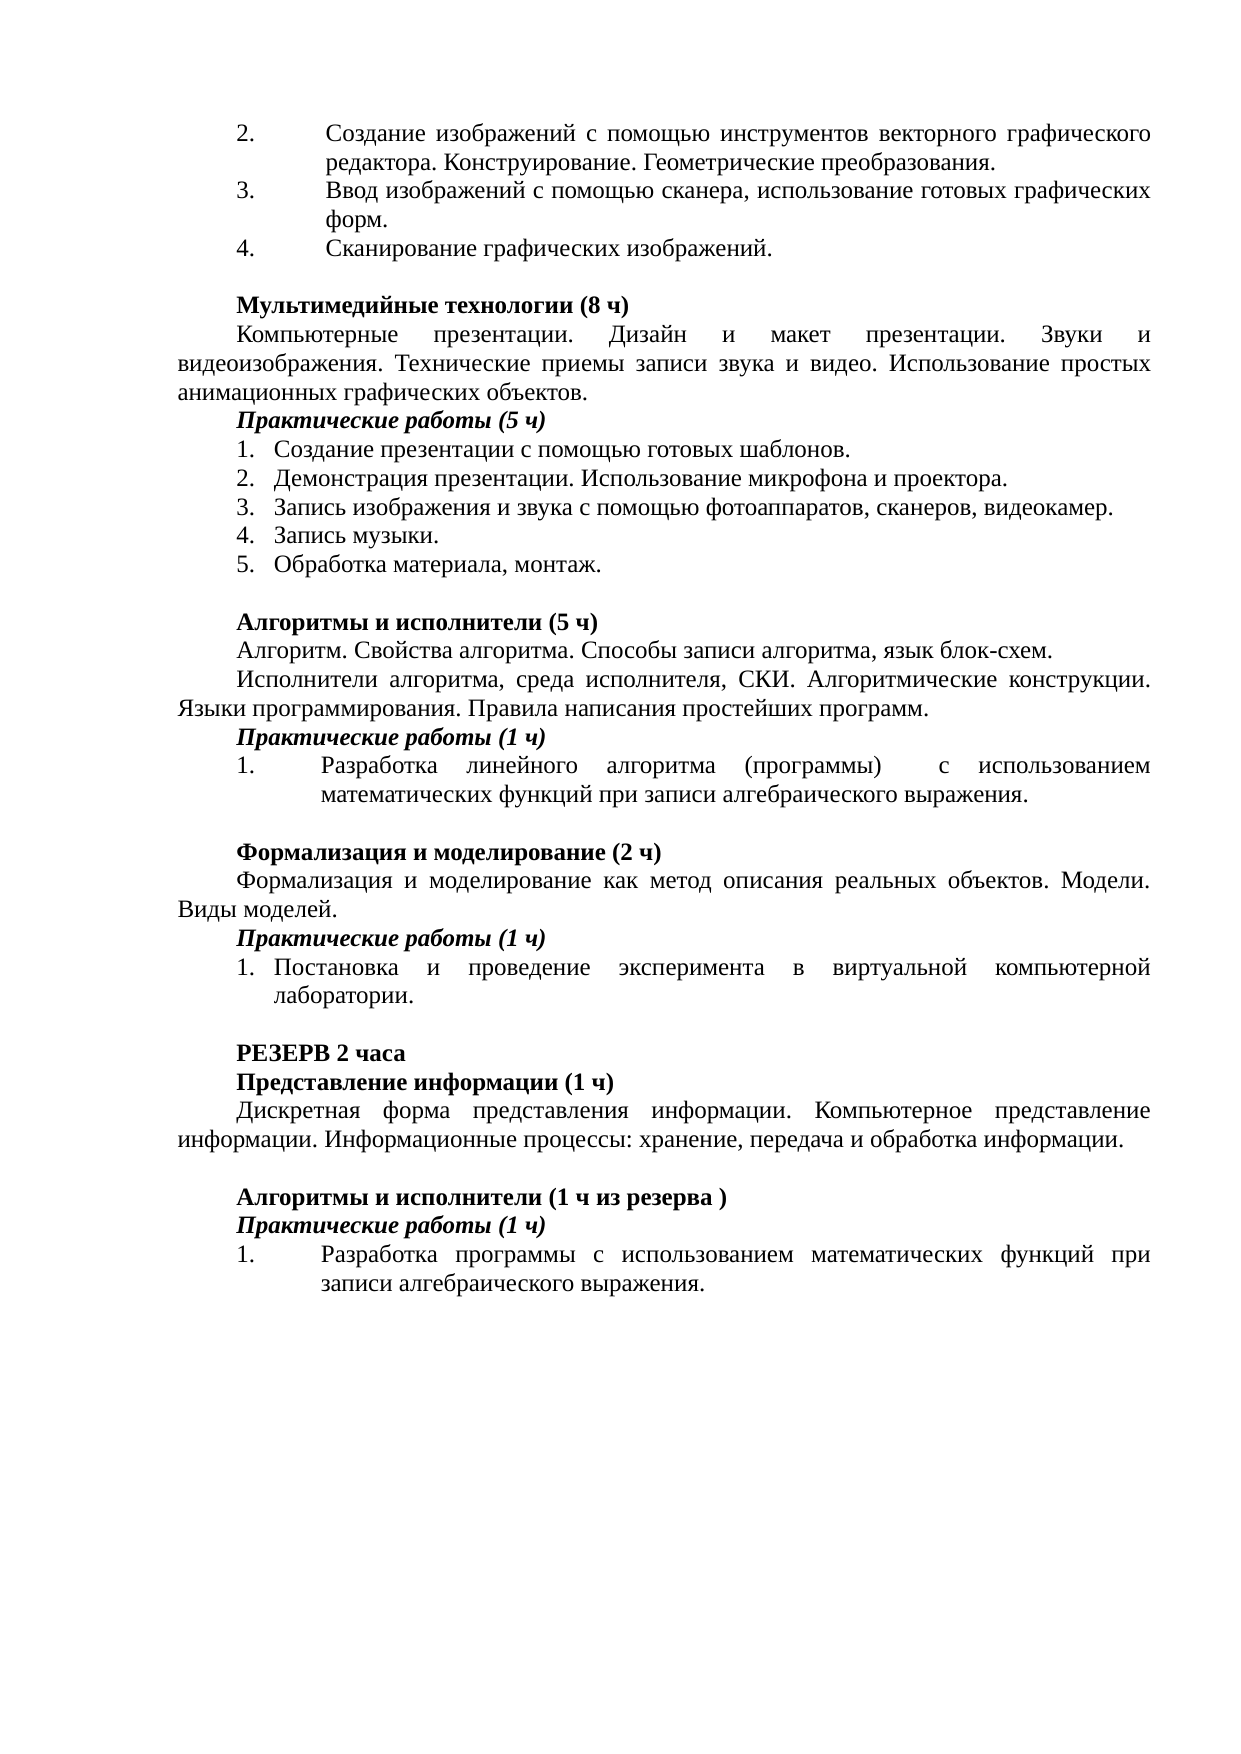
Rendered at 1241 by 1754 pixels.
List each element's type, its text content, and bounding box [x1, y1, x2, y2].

text Практические работы (1 ч) [177, 722, 1152, 751]
list Ввод изображений с помощью сканера, использование готовых графических форм. [236, 176, 1152, 233]
text Алгоритмы и исполнители (1 ч из резерва ) [177, 1182, 1152, 1211]
list Сканирование графических изображений. [236, 233, 1152, 262]
text Исполнители алгоритма, среда исполнителя, СКИ. Алгоритмические конструкции. Языки программирования. Правила написания простейших программ. [177, 664, 1152, 722]
list Демонстрация презентации. Использование микрофона и проектора. [236, 463, 1152, 492]
text Формализация и моделирование как метод описания реальных объектов. Модели. Виды моделей. [177, 866, 1152, 923]
text Практические работы (1 ч) [177, 1211, 1152, 1239]
list Постановка и проведение эксперимента в виртуальной компьютерной лаборатории. [236, 952, 1152, 1009]
text Алгоритм. Свойства алгоритма. Способы записи алгоритма, язык блок-схем. [177, 636, 1152, 664]
text Представление информации (1 ч) [177, 1067, 1152, 1096]
list Запись изображения и звука с помощью фотоаппаратов, сканеров, видеокамер. [236, 492, 1152, 521]
list Создание презентации с помощью готовых шаблонов. [236, 434, 1152, 463]
text РЕЗЕРВ 2 часа [177, 1038, 1152, 1067]
text Компьютерные презентации. Дизайн и макет презентации. Звуки и видеоизображения. Технические приемы записи звука и видео. Использование простых анимационных графических объектов. [177, 319, 1152, 406]
text Алгоритмы и исполнители (5 ч) [177, 607, 1152, 636]
list Запись музыки. [236, 521, 1152, 549]
list Обработка материала, монтаж. [236, 549, 1152, 578]
text Формализация и моделирование (2 ч) [177, 837, 1152, 866]
text Дискретная форма представления информации. Компьютерное представление информации. Информационные процессы: хранение, передача и обработка информации. [177, 1096, 1152, 1153]
list Разработка линейного алгоритма (программы) с использованием математических функций при записи алгебраического выражения. [236, 751, 1152, 808]
list Создание изображений с помощью инструментов векторного графического редактора. Конструирование. Геометрические преобразования. [236, 118, 1152, 176]
list Разработка программы с использованием математических функций при записи алгебраического выражения. [236, 1239, 1152, 1297]
text Мультимедийные технологии (8 ч) [177, 291, 1152, 319]
text Практические работы (5 ч) [177, 406, 1152, 434]
text Практические работы (1 ч) [177, 923, 1152, 952]
